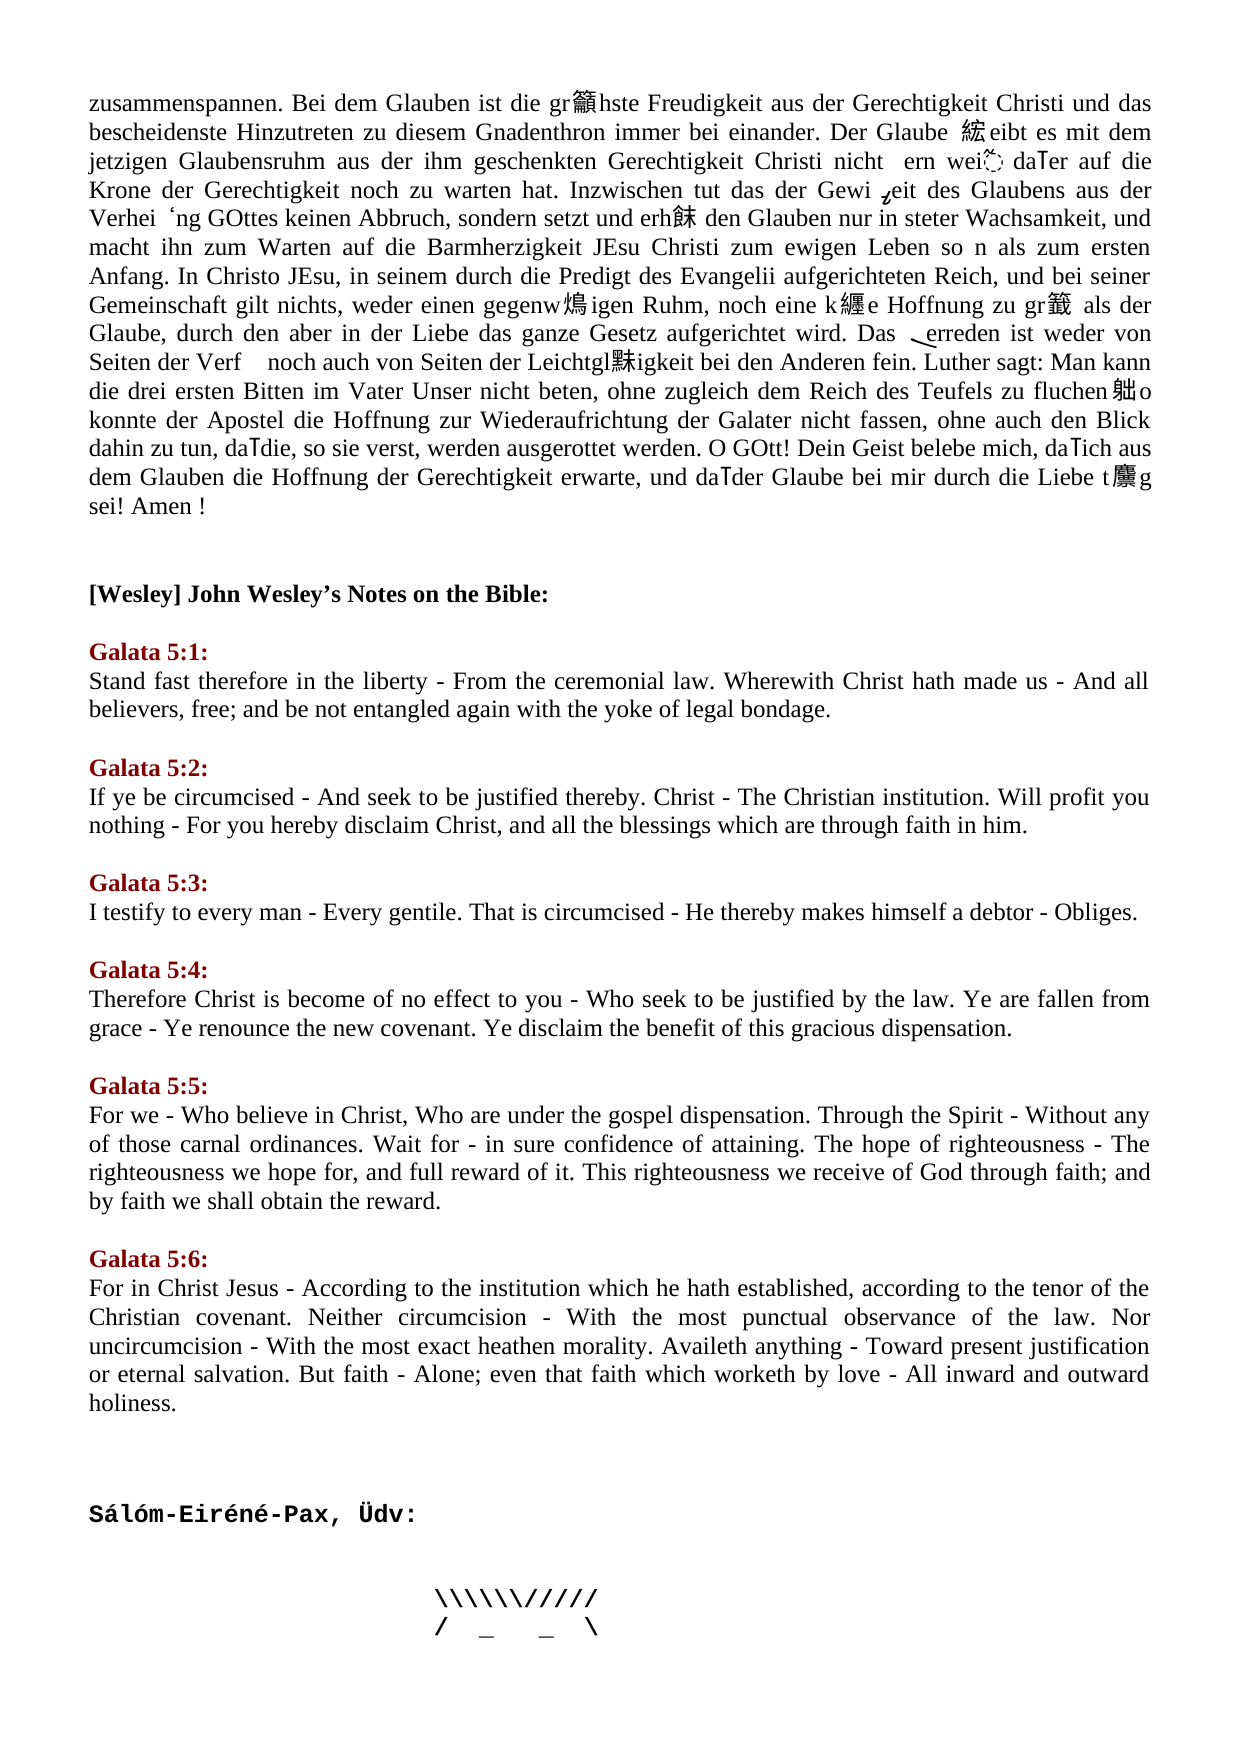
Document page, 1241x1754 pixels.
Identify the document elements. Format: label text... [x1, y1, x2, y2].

text If ye be circumcised - And seek to be justified thereby. Christ - The Christian institution. Will profit you nothing - For you hereby disclaim Christ, and all the blessings which are through faith in him. [88, 782, 1152, 839]
text For we - Who believe in Christ, Who are under the gospel dispensation. Through the Spirit - Without any of those carnal ordinances. Wait for - in sure confidence of attaining. The hope of righteousness - The righteousness we hope for, and full reward of it. This righteousness we receive of God through faith; and by faith we shall obtain the reward. [88, 1100, 1152, 1215]
text [Wesley] John Wesley’s Notes on the Bible: [88, 579, 1152, 608]
text Therefore Christ is become of no effect to you - Who seek to be justified by the law. Ye are fallen from grace - Ye renounce the new covenant. Ye disclaim the benefit of this gracious dispensation. [88, 984, 1152, 1042]
text Galata 5:3: [88, 868, 1152, 897]
text zusammenspannen. Bei dem Glauben ist die gr籲hste Freudigkeit aus der Gerechtigkeit Christi und das bescheidenste Hinzutreten zu diesem Gnadenthron immer bei einander. Der Glaube 綋eibt es mit dem jetzigen Glaubensruhm aus der ihm geschenkten Gerechtigkeit Christi nicht୾ern wei߬ daߠer auf die Krone der Gerechtigkeit noch zu warten hat. Inzwischen tut das der Gewiߨeit des Glaubens aus der Verheiߵng GOttes keinen Abbruch, sondern setzt und erh䬴 den Glauben nur in steter Wachsamkeit, und macht ihn zum Warten auf die Barmherzigkeit JEsu Christi zum ewigen Leben so n als zum ersten Anfang. In Christo JEsu, in seinem durch die Predigt des Evangelii aufgerichteten Reich, und bei seiner Gemeinschaft gilt nichts, weder einen gegenw䲴igen Ruhm, noch eine k纒e Hoffnung zu gr籖 als der Glaube, durch den aber in der Liebe das ganze Gesetz aufgerichtet wird. Das ܢerreden ist weder von Seiten der Verf੗ noch auch von Seiten der Leichtgl䵢igkeit bei den Anderen fein. Luther sagt: Man kann die drei ersten Bitten im Vater Unser nicht beten, ohne zugleich dem Reich des Teufels zu fluchen䠳o konnte der Apostel die Hoffnung zur Wiederaufrichtung der Galater nicht fassen, ohne auch den Blick dahin zu tun, daߠdie, so sie verst, werden ausgerottet werden. O GOtt! Dein Geist belebe mich, daߠich aus dem Glauben die Hoffnung der Gerechtigkeit erwarte, und daߠder Glaube bei mir durch die Liebe t䴩g sei! Amen ! [88, 88, 1152, 520]
text For in Christ Jesus - According to the institution which he hath established, according to the tenor of the Christian covenant. Neither circumcision - With the most punctual observance of the law. Nor uncircumcision - With the most exact heathen morality. Availeth anything - Toward present justification or eternal salvation. But faith - Alone; even that faith which worketh by love - All inward and outward holiness. [88, 1273, 1152, 1417]
text Sálóm-Eiréné-Pax, Üdv: [88, 1502, 1152, 1530]
text Galata 5:4: [88, 956, 1152, 984]
text \\\\\\///// / _ _ \ [88, 1586, 1152, 1643]
text I testify to every man - Every gentile. That is circumcised - He thereby makes himself a debtor - Obliges. [88, 897, 1152, 926]
text Galata 5:6: [88, 1244, 1152, 1273]
text Stand fast therefore in the liberty - From the ceremonial law. Wherewith Christ hath made us - And all believers, free; and be not entangled again with the yoke of legal bondage. [88, 666, 1152, 723]
text Galata 5:1: [88, 637, 1152, 666]
text Galata 5:5: [88, 1071, 1152, 1100]
text Galata 5:2: [88, 753, 1152, 782]
